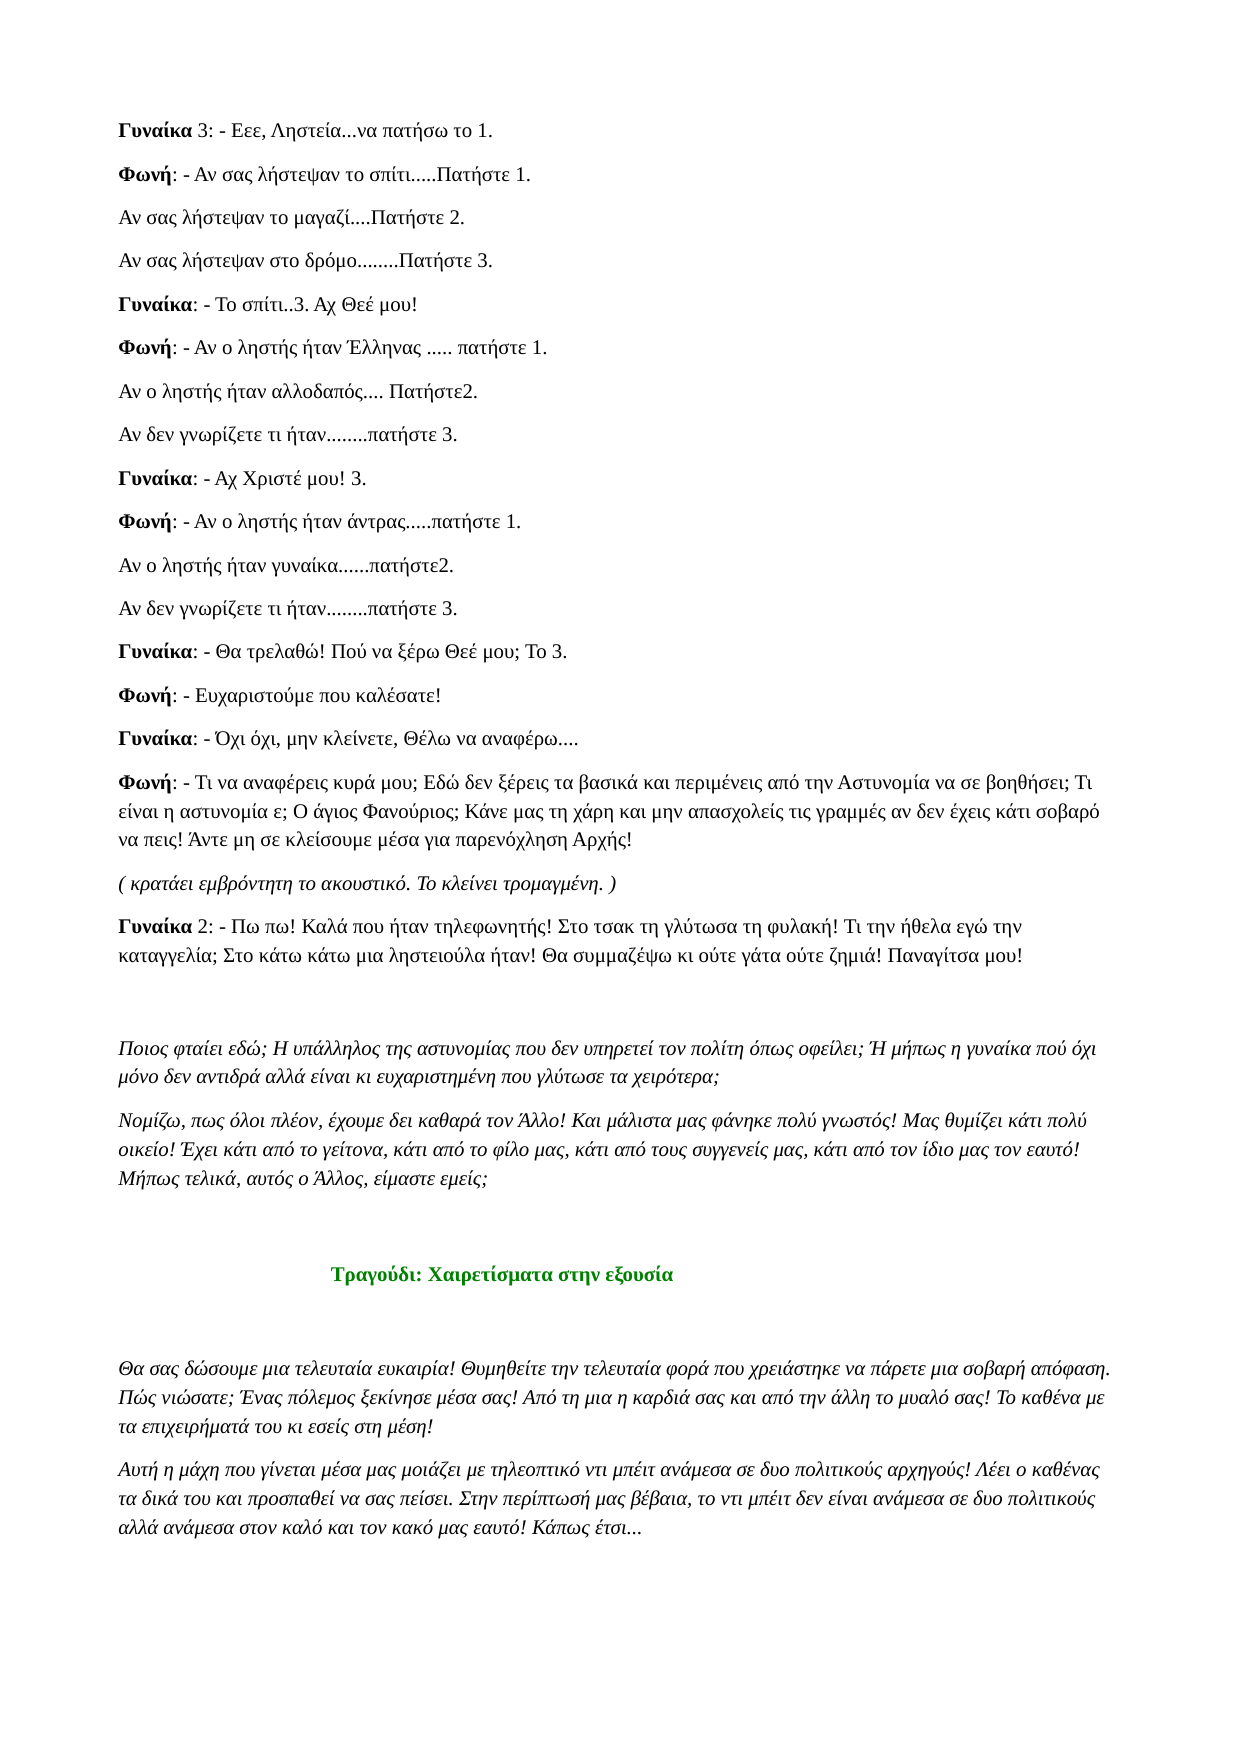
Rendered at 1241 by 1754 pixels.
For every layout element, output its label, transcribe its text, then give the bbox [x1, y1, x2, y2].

text ( κρατάει εμβρόντητη το ακουστικό. Το κλείνει τρομαγμένη. ) [118, 871, 1122, 895]
text Φωνή: - Αν σας λήστεψαν το σπίτι.....Πατήστε 1. [118, 162, 1122, 186]
text Φωνή: - Τι να αναφέρεις κυρά μου; Εδώ δεν ξέρεις τα βασικά και περιμένεις από την Αστυνομία να σε βοηθήσει; Τι είναι η αστυνομία ε; Ο άγιος Φανούριος; Κάνε μας τη χάρη και μην απασχολείς τις γραμμές αν δεν έχεις κάτι σοβαρό να πεις! Άντε μη σε κλείσουμε μέσα για παρενόχληση Αρχής! [118, 770, 1122, 851]
text Νομίζω, πως όλοι πλέον, έχουμε δει καθαρά τον Άλλο! Και μάλιστα μας φάνηκε πολύ γνωστός! Μας θυμίζει κάτι πολύ οικείο! Έχει κάτι από το γείτονα, κάτι από το φίλο μας, κάτι από τους συγγενείς μας, κάτι από τον ίδιο μας τον εαυτό! Μήπως τελικά, αυτός ο Άλλος, είμαστε εμείς; [118, 1108, 1122, 1190]
text Τραγούδι: Χαιρετίσματα στην εξουσία [118, 1258, 1122, 1287]
text Φωνή: - Ευχαριστούμε που καλέσατε! [118, 683, 1122, 707]
text Θα σας δώσουμε μια τελευταία ευκαιρία! Θυμηθείτε την τελευταία φορά που χρειάστηκε να πάρετε μια σοβαρή απόφαση. Πώς νιώσατε; Ένας πόλεμος ξεκίνησε μέσα σας! Από τη μια η καρδιά σας και από την άλλη το μυαλό σας! Το καθένα με τα επιχειρήματά του κι εσείς στη μέση! [118, 1356, 1122, 1438]
text Γυναίκα 3: - Εεε, Ληστεία...να πατήσω το 1. [118, 118, 1122, 142]
text Αν σας λήστεψαν στο δρόμο........Πατήστε 3. [118, 248, 1122, 272]
text Γυναίκα: - Αχ Χριστέ μου! 3. [118, 466, 1122, 490]
text Γυναίκα 2: - Πω πω! Καλά που ήταν τηλεφωνητής! Στο τσακ τη γλύτωσα τη φυλακή! Τι την ήθελα εγώ την καταγγελία; Στο κάτω κάτω μια ληστειούλα ήταν! Θα συμμαζέψω κι ούτε γάτα ούτε ζημιά! Παναγίτσα μου! [118, 914, 1122, 967]
text Αν σας λήστεψαν το μαγαζί....Πατήστε 2. [118, 205, 1122, 229]
text Φωνή: - Αν ο ληστής ήταν άντρας.....πατήστε 1. [118, 509, 1122, 533]
text Γυναίκα: - Όχι όχι, μην κλείνετε, Θέλω να αναφέρω.... [118, 726, 1122, 750]
text Αν δεν γνωρίζετε τι ήταν........πατήστε 3. [118, 422, 1122, 446]
text Ποιος φταίει εδώ; Η υπάλληλος της αστυνομίας που δεν υπηρετεί τον πολίτη όπως οφείλει; Ή μήπως η γυναίκα πού όχι μόνο δεν αντιδρά αλλά είναι κι ευχαριστημένη που γλύτωσε τα χειρότερα; [118, 1036, 1122, 1088]
text Αν ο ληστής ήταν γυναίκα......πατήστε2. [118, 552, 1122, 577]
text Φωνή: - Αν ο ληστής ήταν Έλληνας ..... πατήστε 1. [118, 335, 1122, 359]
text Αν ο ληστής ήταν αλλοδαπός.... Πατήστε2. [118, 379, 1122, 403]
text Αν δεν γνωρίζετε τι ήταν........πατήστε 3. [118, 596, 1122, 620]
text Γυναίκα: - Το σπίτι..3. Αχ Θεέ μου! [118, 292, 1122, 316]
text Αυτή η μάχη που γίνεται μέσα μας μοιάζει με τηλεοπτικό ντι μπέιτ ανάμεσα σε δυο πολιτικούς αρχηγούς! Λέει ο καθένας τα δικά του και προσπαθεί να σας πείσει. Στην περίπτωσή μας βέβαια, το ντι μπέιτ δεν είναι ανάμεσα σε δυο πολιτικούς αλλά ανάμεσα στον καλό και τον κακό μας εαυτό! Κάπως έτσι... [118, 1457, 1122, 1539]
text Γυναίκα: - Θα τρελαθώ! Πού να ξέρω Θεέ μου; Το 3. [118, 639, 1122, 663]
